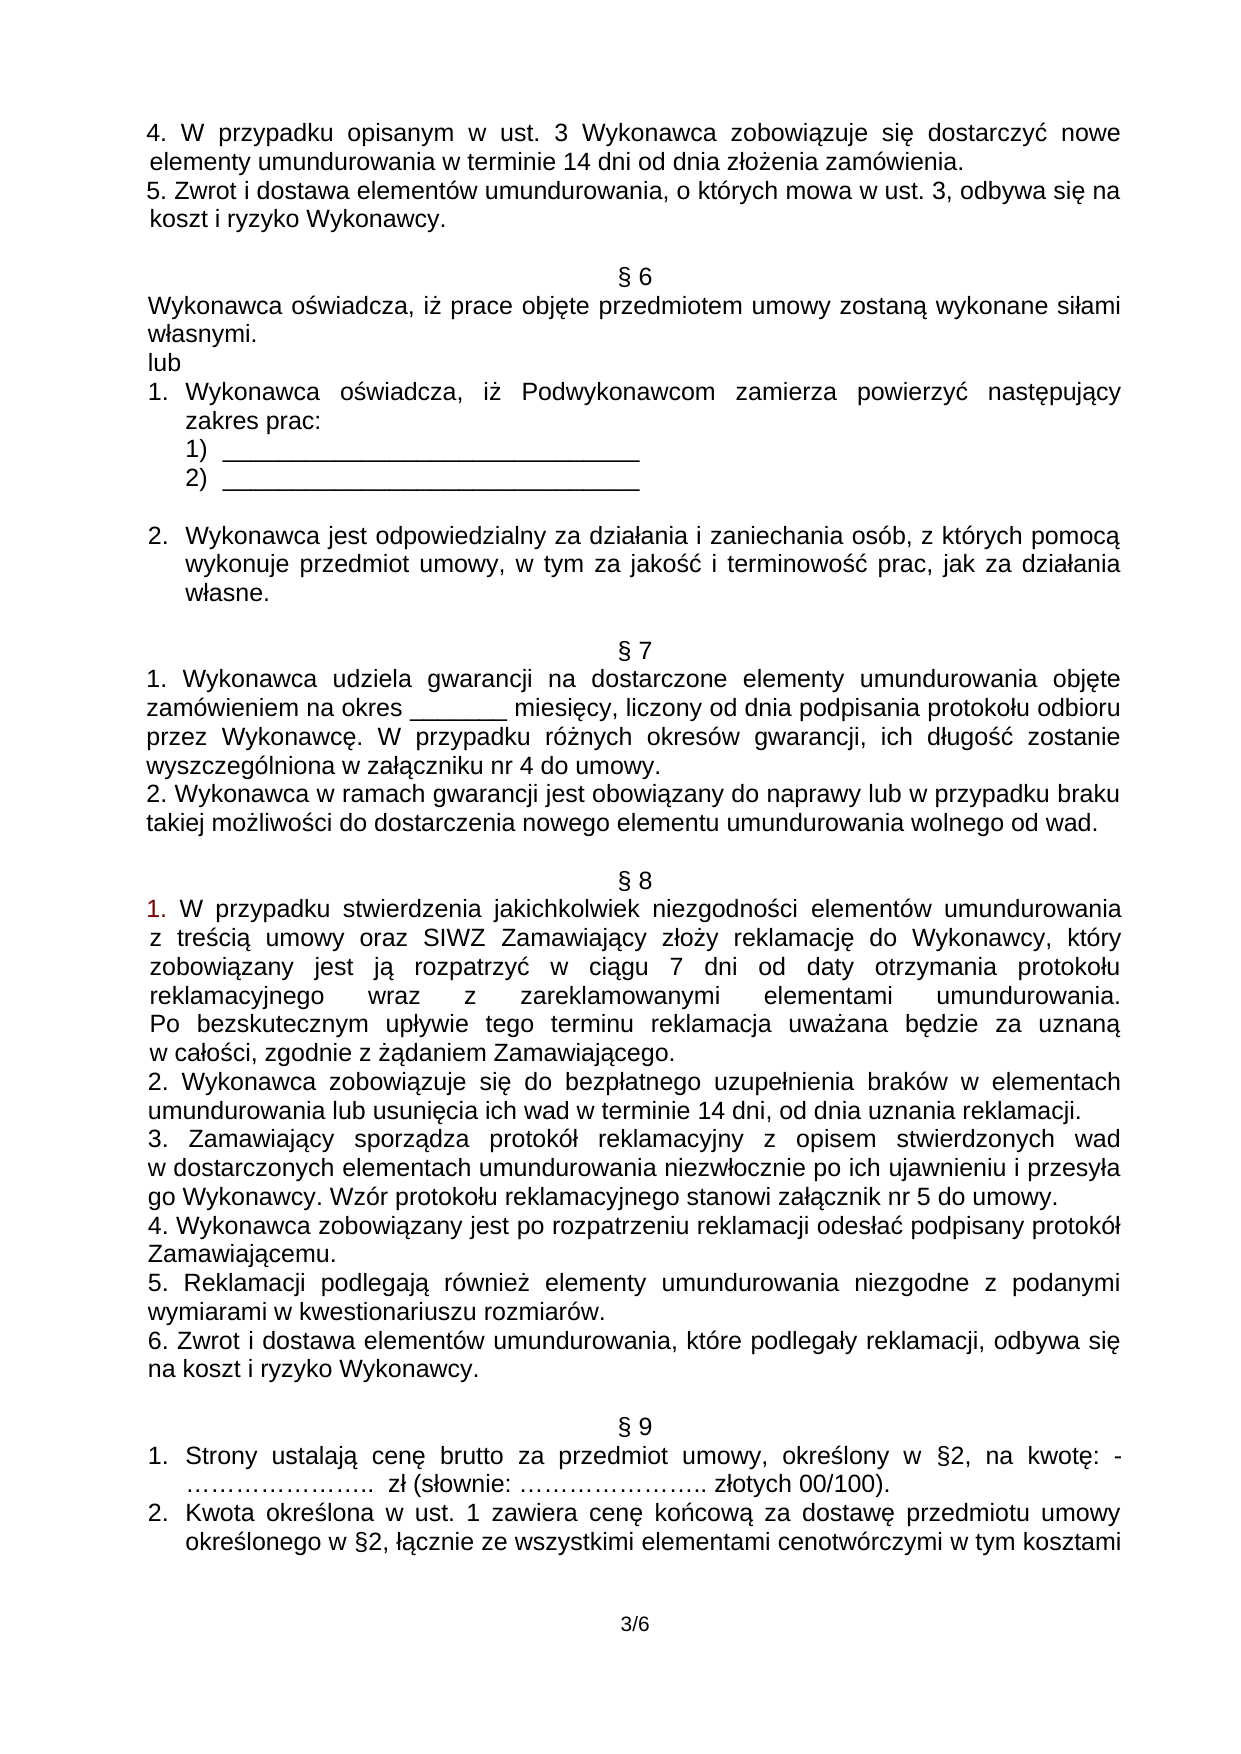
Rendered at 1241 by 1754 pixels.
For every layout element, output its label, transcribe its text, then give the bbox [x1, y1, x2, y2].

text § 9 [148, 1412, 1122, 1441]
text 5. Zwrot i dostawa elementów umundurowania, o których mowa w ust. 3, odbywa się na koszt i ryzyko Wykonawcy. [146, 176, 1122, 233]
list Wykonawca oświadcza, iż Podwykonawcom zamierza powierzyć następujący zakres prac: [148, 377, 1122, 434]
text § 8 [148, 866, 1122, 894]
list Strony ustalają cenę brutto za przedmiot umowy, określony w §2, na kwotę: - ………………….. zł (słownie: ………………….. złotych 00/100). [148, 1441, 1122, 1498]
text 4. W przypadku opisanym w ust. 3 Wykonawca zobowiązuje się dostarczyć nowe elementy umundurowania w terminie 14 dni od dnia złożenia zamówienia. [146, 118, 1122, 176]
list 2. Wykonawca w ramach gwarancji jest obowiązany do naprawy lub w przypadku braku takiej możliwości do dostarczenia nowego elementu umundurowania wolnego od wad. [146, 779, 1122, 837]
list 2. Wykonawca zobowiązuje się do bezpłatnego uzupełnienia braków w elementach umundurowania lub usunięcia ich wad w terminie 14 dni, od dnia uznania reklamacji. [148, 1067, 1122, 1124]
list 4. Wykonawca zobowiązany jest po rozpatrzeniu reklamacji odesłać podpisany protokół Zamawiającemu. [148, 1211, 1122, 1268]
text Wykonawca oświadcza, iż prace objęte przedmiotem umowy zostaną wykonane siłami własnymi. [148, 291, 1122, 348]
text lub [148, 348, 1122, 377]
list Wykonawca jest odpowiedzialny za działania i zaniechania osób, z których pomocą wykonuje przedmiot umowy, w tym za jakość i terminowość prac, jak za działania własne. [148, 521, 1122, 607]
text § 6 [148, 262, 1122, 291]
text 1. W przypadku stwierdzenia jakichkolwiek niezgodności elementów umundurowania z treścią umowy oraz SIWZ Zamawiający złoży reklamację do Wykonawcy, który zobowiązany jest ją rozpatrzyć w ciągu 7 dni od daty otrzymania protokołu reklamacyjnego wraz z zareklamowanymi elementami umundurowania. Po bezskutecznym upływie tego terminu reklamacja uważana będzie za uznaną w całości, zgodnie z żądaniem Zamawiającego. [146, 894, 1122, 1067]
list 6. Zwrot i dostawa elementów umundurowania, które podlegały reklamacji, odbywa się na koszt i ryzyko Wykonawcy. [148, 1326, 1122, 1383]
list 1. Wykonawca udziela gwarancji na dostarczone elementy umundurowania objęte zamówieniem na okres _______ miesięcy, liczony od dnia podpisania protokołu odbioru przez Wykonawcę. W przypadku różnych okresów gwarancji, ich długość zostanie wyszczególniona w załączniku nr 4 do umowy. [146, 664, 1122, 779]
list 3. Zamawiający sporządza protokół reklamacyjny z opisem stwierdzonych wad w dostarczonych elementach umundurowania niezwłocznie po ich ujawnieniu i przesyła go Wykonawcy. Wzór protokołu reklamacyjnego stanowi załącznik nr 5 do umowy. [148, 1124, 1122, 1211]
text § 7 [148, 636, 1122, 664]
list 5. Reklamacji podlegają również elementy umundurowania niezgodne z podanymi wymiarami w kwestionariuszu rozmiarów. [148, 1268, 1122, 1326]
list Kwota określona w ust. 1 zawiera cenę końcową za dostawę przedmiotu umowy określonego w §2, łącznie ze wszystkimi elementami cenotwórczymi w tym kosztami [148, 1498, 1122, 1556]
list ______________________________ [185, 434, 1122, 463]
list ______________________________ [185, 463, 1122, 492]
